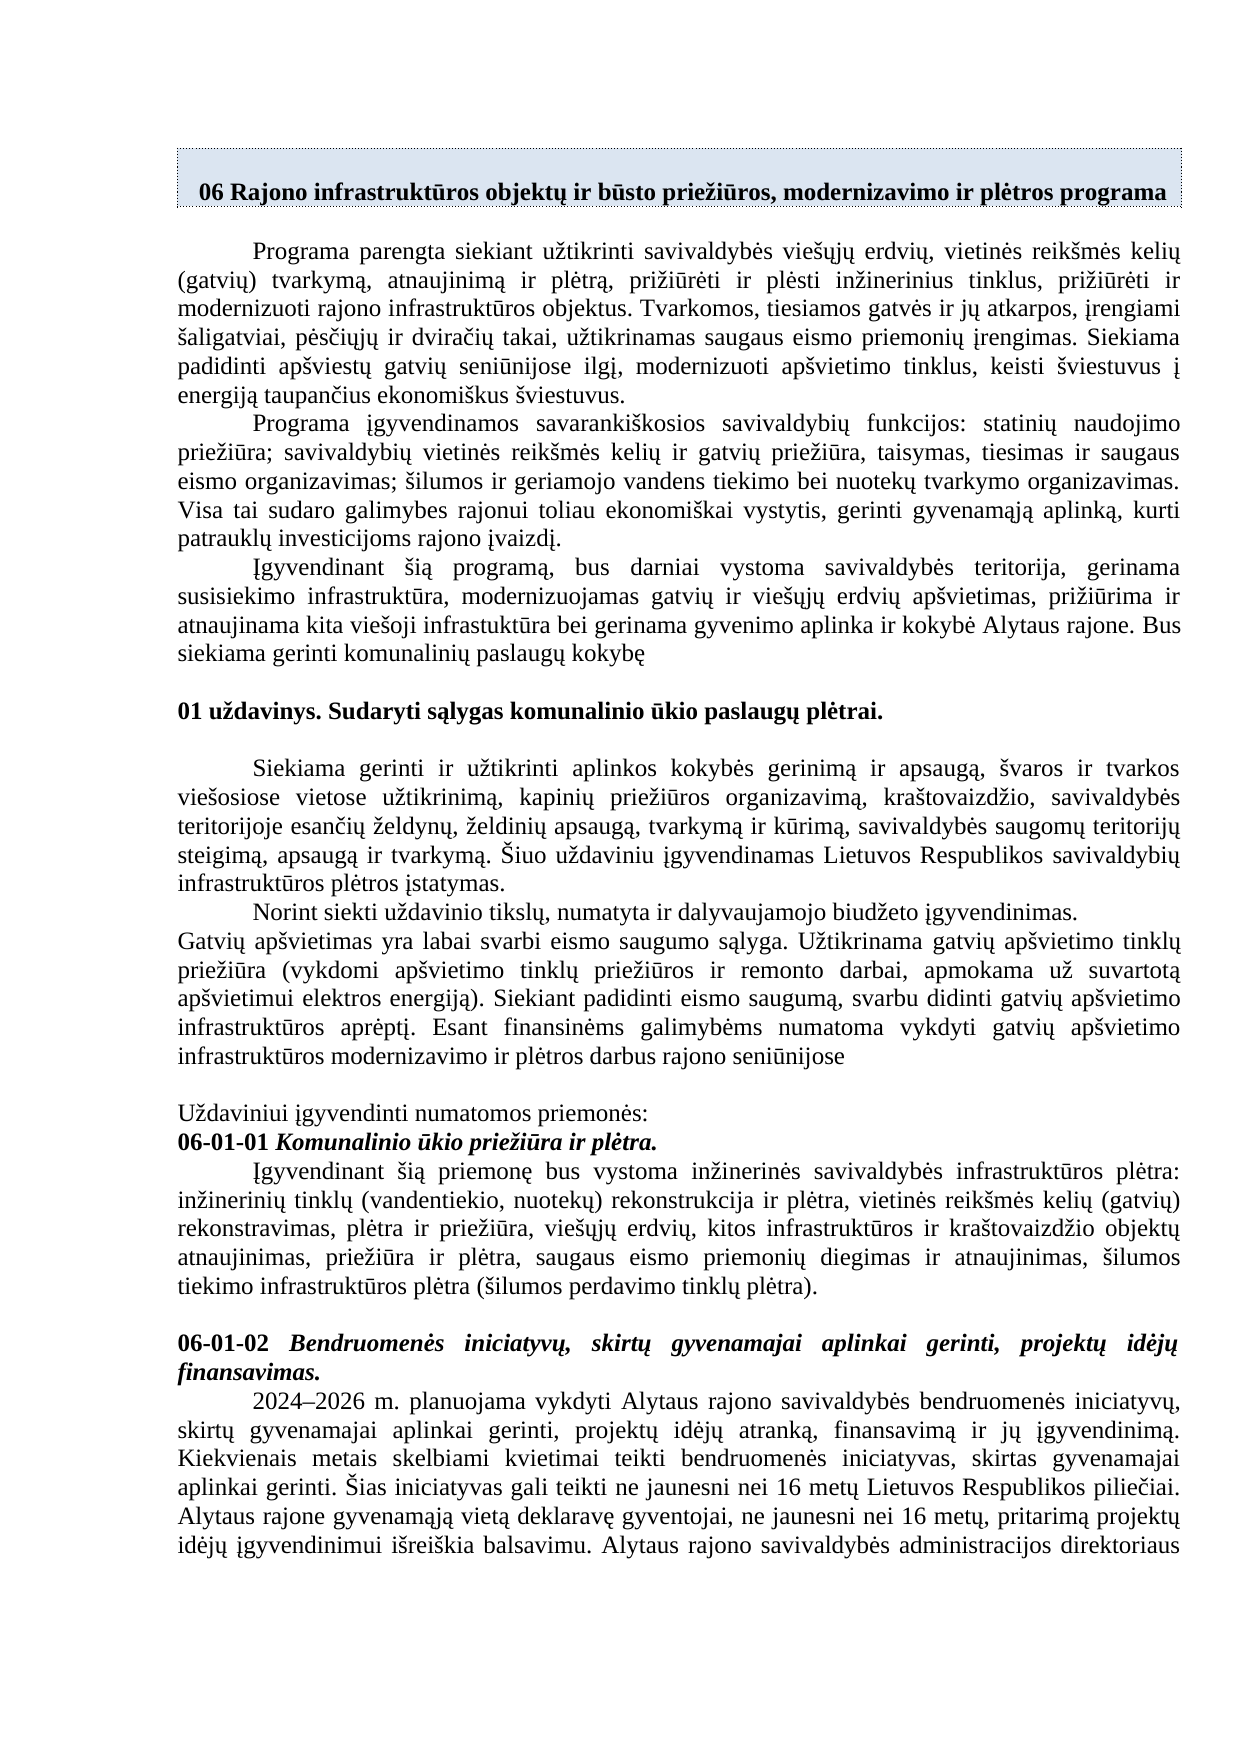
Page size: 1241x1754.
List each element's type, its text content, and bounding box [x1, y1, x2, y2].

text Gatvių apšvietimas yra labai svarbi eismo saugumo sąlyga. Užtikrinama gatvių apšvietimo tinklų priežiūra (vykdomi apšvietimo tinklų priežiūros ir remonto darbai, apmokama už suvartotą apšvietimui elektros energiją). Siekiant padidinti eismo saugumą, svarbu didinti gatvių apšvietimo infrastruktūros aprėptį. Esant finansinėms galimybėms numatoma vykdyti gatvių apšvietimo infrastruktūros modernizavimo ir plėtros darbus rajono seniūnijose [177, 926, 1181, 1070]
text Įgyvendinant šią priemonę bus vystoma inžinerinės savivaldybės infrastruktūros plėtra: inžinerinių tinklų (vandentiekio, nuotekų) rekonstrukcija ir plėtra, vietinės reikšmės kelių (gatvių) rekonstravimas, plėtra ir priežiūra, viešųjų erdvių, kitos infrastruktūros ir kraštovaizdžio objektų atnaujinimas, priežiūra ir plėtra, saugaus eismo priemonių diegimas ir atnaujinimas, šilumos tiekimo infrastruktūros plėtra (šilumos perdavimo tinklų plėtra). [177, 1156, 1181, 1300]
text Įgyvendinant šią programą, bus darniai vystoma savivaldybės teritorija, gerinama susisiekimo infrastruktūra, modernizuojamas gatvių ir viešųjų erdvių apšvietimas, prižiūrima ir atnaujinama kita viešoji infrastuktūra bei gerinama gyvenimo aplinka ir kokybė Alytaus rajone. Bus siekiama gerinti komunalinių paslaugų kokybę [177, 552, 1181, 667]
text 06-01-01 Komunalinio ūkio priežiūra ir plėtra. [177, 1127, 1181, 1156]
text 2024–2026 m. planuojama vykdyti Alytaus rajono savivaldybės bendruomenės iniciatyvų, skirtų gyvenamajai aplinkai gerinti, projektų idėjų atranką, finansavimą ir jų įgyvendinimą. Kiekvienais metais skelbiami kvietimai teikti bendruomenės iniciatyvas, skirtas gyvenamajai aplinkai gerinti. Šias iniciatyvas gali teikti ne jaunesni nei 16 metų Lietuvos Respublikos piliečiai. Alytaus rajone gyvenamąją vietą deklaravę gyventojai, ne jaunesni nei 16 metų, pritarimą projektų idėjų įgyvendinimui išreiškia balsavimu. Alytaus rajono savivaldybės administracijos direktoriaus [177, 1386, 1181, 1558]
text Uždaviniui įgyvendinti numatomos priemonės: [177, 1098, 1181, 1127]
text 06-01-02 Bendruomenės iniciatyvų, skirtų gyvenamajai aplinkai gerinti, projektų idėjų finansavimas. [177, 1328, 1181, 1386]
text Siekiama gerinti ir užtikrinti aplinkos kokybės gerinimą ir apsaugą, švaros ir tvarkos viešosiose vietose užtikrinimą, kapinių priežiūros organizavimą, kraštovaizdžio, savivaldybės teritorijoje esančių želdynų, želdinių apsaugą, tvarkymą ir kūrimą, savivaldybės saugomų teritorijų steigimą, apsaugą ir tvarkymą. Šiuo uždaviniu įgyvendinamas Lietuvos Respublikos savivaldybių infrastruktūros plėtros įstatymas. [177, 753, 1181, 897]
text 01 uždavinys. Sudaryti sąlygas komunalinio ūkio paslaugų plėtrai. [177, 696, 1181, 725]
table_header 06 Rajono infrastruktūros objektų ir būsto priežiūros, modernizavimo ir plėtros programa [177, 148, 1182, 206]
text Norint siekti uždavinio tikslų, numatyta ir dalyvaujamojo biudžeto įgyvendinimas. [177, 897, 1181, 926]
text Programa parengta siekiant užtikrinti savivaldybės viešųjų erdvių, vietinės reikšmės kelių (gatvių) tvarkymą, atnaujinimą ir plėtrą, prižiūrėti ir plėsti inžinerinius tinklus, prižiūrėti ir modernizuoti rajono infrastruktūros objektus. Tvarkomos, tiesiamos gatvės ir jų atkarpos, įrengiami šaligatviai, pėsčiųjų ir dviračių takai, užtikrinamas saugaus eismo priemonių įrengimas. Siekiama padidinti apšviestų gatvių seniūnijose ilgį, modernizuoti apšvietimo tinklus, keisti šviestuvus į energiją taupančius ekonomiškus šviestuvus. [177, 236, 1181, 408]
text Programa įgyvendinamos savarankiškosios savivaldybių funkcijos: statinių naudojimo priežiūra; savivaldybių vietinės reikšmės kelių ir gatvių priežiūra, taisymas, tiesimas ir saugaus eismo organizavimas; šilumos ir geriamojo vandens tiekimo bei nuotekų tvarkymo organizavimas. Visa tai sudaro galimybes rajonui toliau ekonomiškai vystytis, gerinti gyvenamąją aplinką, kurti patrauklų investicijoms rajono įvaizdį. [177, 408, 1181, 552]
